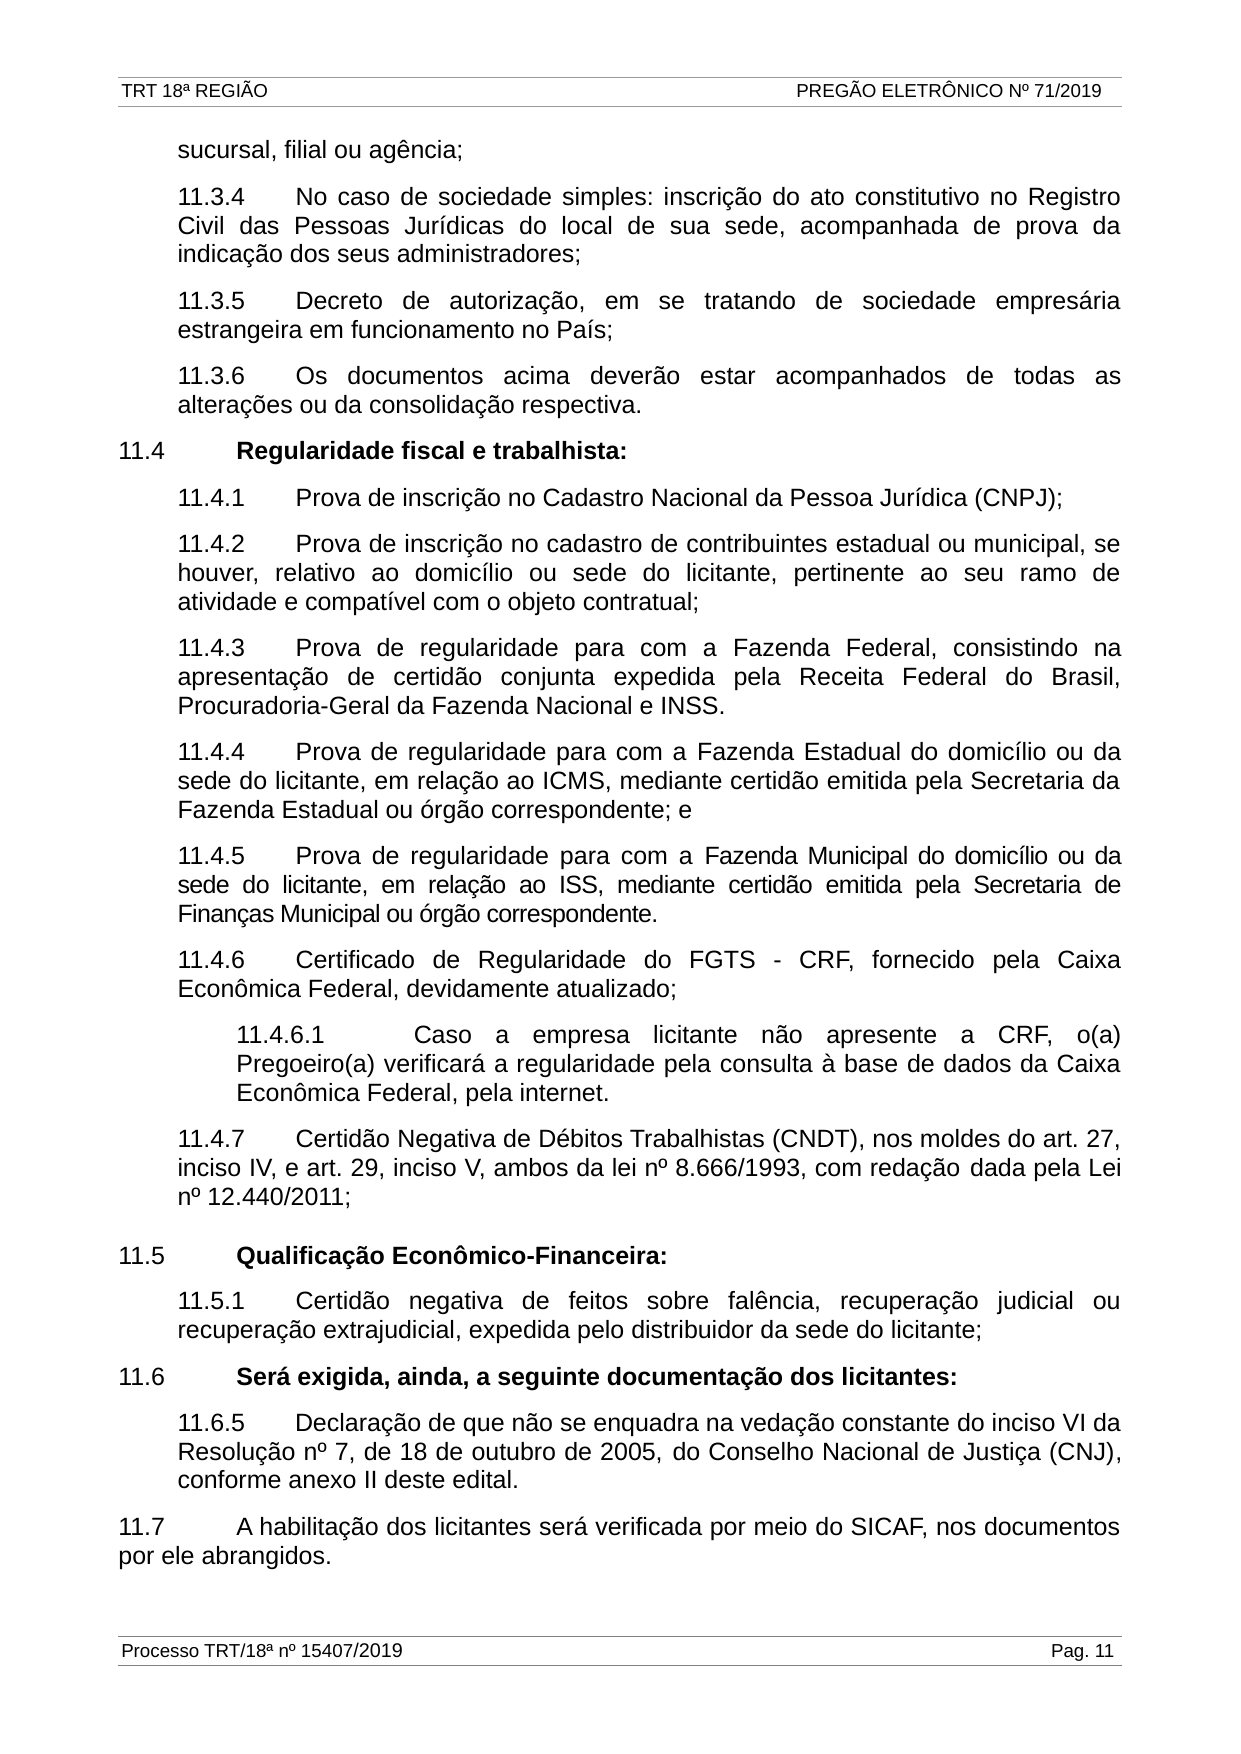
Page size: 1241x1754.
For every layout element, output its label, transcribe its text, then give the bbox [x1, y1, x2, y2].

text 11.4.6.1 Caso a empresa licitante não apresente a CRF, o(a) Pregoeiro(a) verificará a regularidade pela consulta à base de dados da Caixa Econômica Federal, pela internet. [236, 1020, 1122, 1107]
text 11.4 Regularidade fiscal e trabalhista: [118, 436, 1122, 465]
list 11.4.2 Prova de inscrição no cadastro de contribuintes estadual ou municipal, se houver, relativo ao domicílio ou sede do licitante, pertinente ao seu ramo de atividade e compatível com o objeto contratual; [177, 529, 1122, 616]
text sucursal, filial ou agência; [177, 136, 1122, 164]
list 11.4.5 Prova de regularidade para com a Fazenda Municipal do domicílio ou da sede do licitante, em relação ao ISS, mediante certidão emitida pela Secretaria de Finanças Municipal ou órgão correspondente. [177, 841, 1122, 927]
list 11.4.6 Certificado de Regularidade do FGTS - CRF, fornecido pela Caixa Econômica Federal, devidamente atualizado; [177, 945, 1122, 1003]
list 11.6 Será exigida, ainda, a seguinte documentação dos licitantes: [118, 1361, 1122, 1390]
text 11.3.4 No caso de sociedade simples: inscrição do ato constitutivo no Registro Civil das Pessoas Jurídicas do local de sua sede, acompanhada de prova da indicação dos seus administradores; [177, 182, 1122, 268]
text 11.5 Qualificação Econômico-Financeira: [118, 1241, 1122, 1269]
list 11.4.3 Prova de regularidade para com a Fazenda Federal, consistindo na apresentação de certidão conjunta expedida pela Receita Federal do Brasil, Procuradoria-Geral da Fazenda Nacional e INSS. [177, 633, 1122, 719]
text 11.5.1 Certidão negativa de feitos sobre falência, recuperação judicial ou recuperação extrajudicial, expedida pelo distribuidor da sede do licitante; [177, 1286, 1122, 1344]
list 11.6.5 Declaração de que não se enquadra na vedação constante do inciso VI da Resolução nº 7, de 18 de outubro de 2005, do Conselho Nacional de Justiça (CNJ), conforme anexo II deste edital. [177, 1408, 1122, 1494]
text 11.3.5 Decreto de autorização, em se tratando de sociedade empresária estrangeira em funcionamento no País; [177, 286, 1122, 343]
list 11.4.1 Prova de inscrição no Cadastro Nacional da Pessoa Jurídica (CNPJ); [177, 483, 1122, 512]
list 11.4.4 Prova de regularidade para com a Fazenda Estadual do domicílio ou da sede do licitante, em relação ao ICMS, mediante certidão emitida pela Secretaria da Fazenda Estadual ou órgão correspondente; e [177, 737, 1122, 823]
text 11.3.6 Os documentos acima deverão estar acompanhados de todas as alterações ou da consolidação respectiva. [177, 361, 1122, 419]
text 11.7 A habilitação dos licitantes será verificada por meio do SICAF, nos documentos por ele abrangidos. [118, 1512, 1122, 1569]
list 11.4.7 Certidão Negativa de Débitos Trabalhistas (CNDT), nos moldes do art. 27, inciso IV, e art. 29, inciso V, ambos da lei nº 8.666/1993, com redação dada pela Lei nº 12.440/2011; [177, 1124, 1122, 1211]
